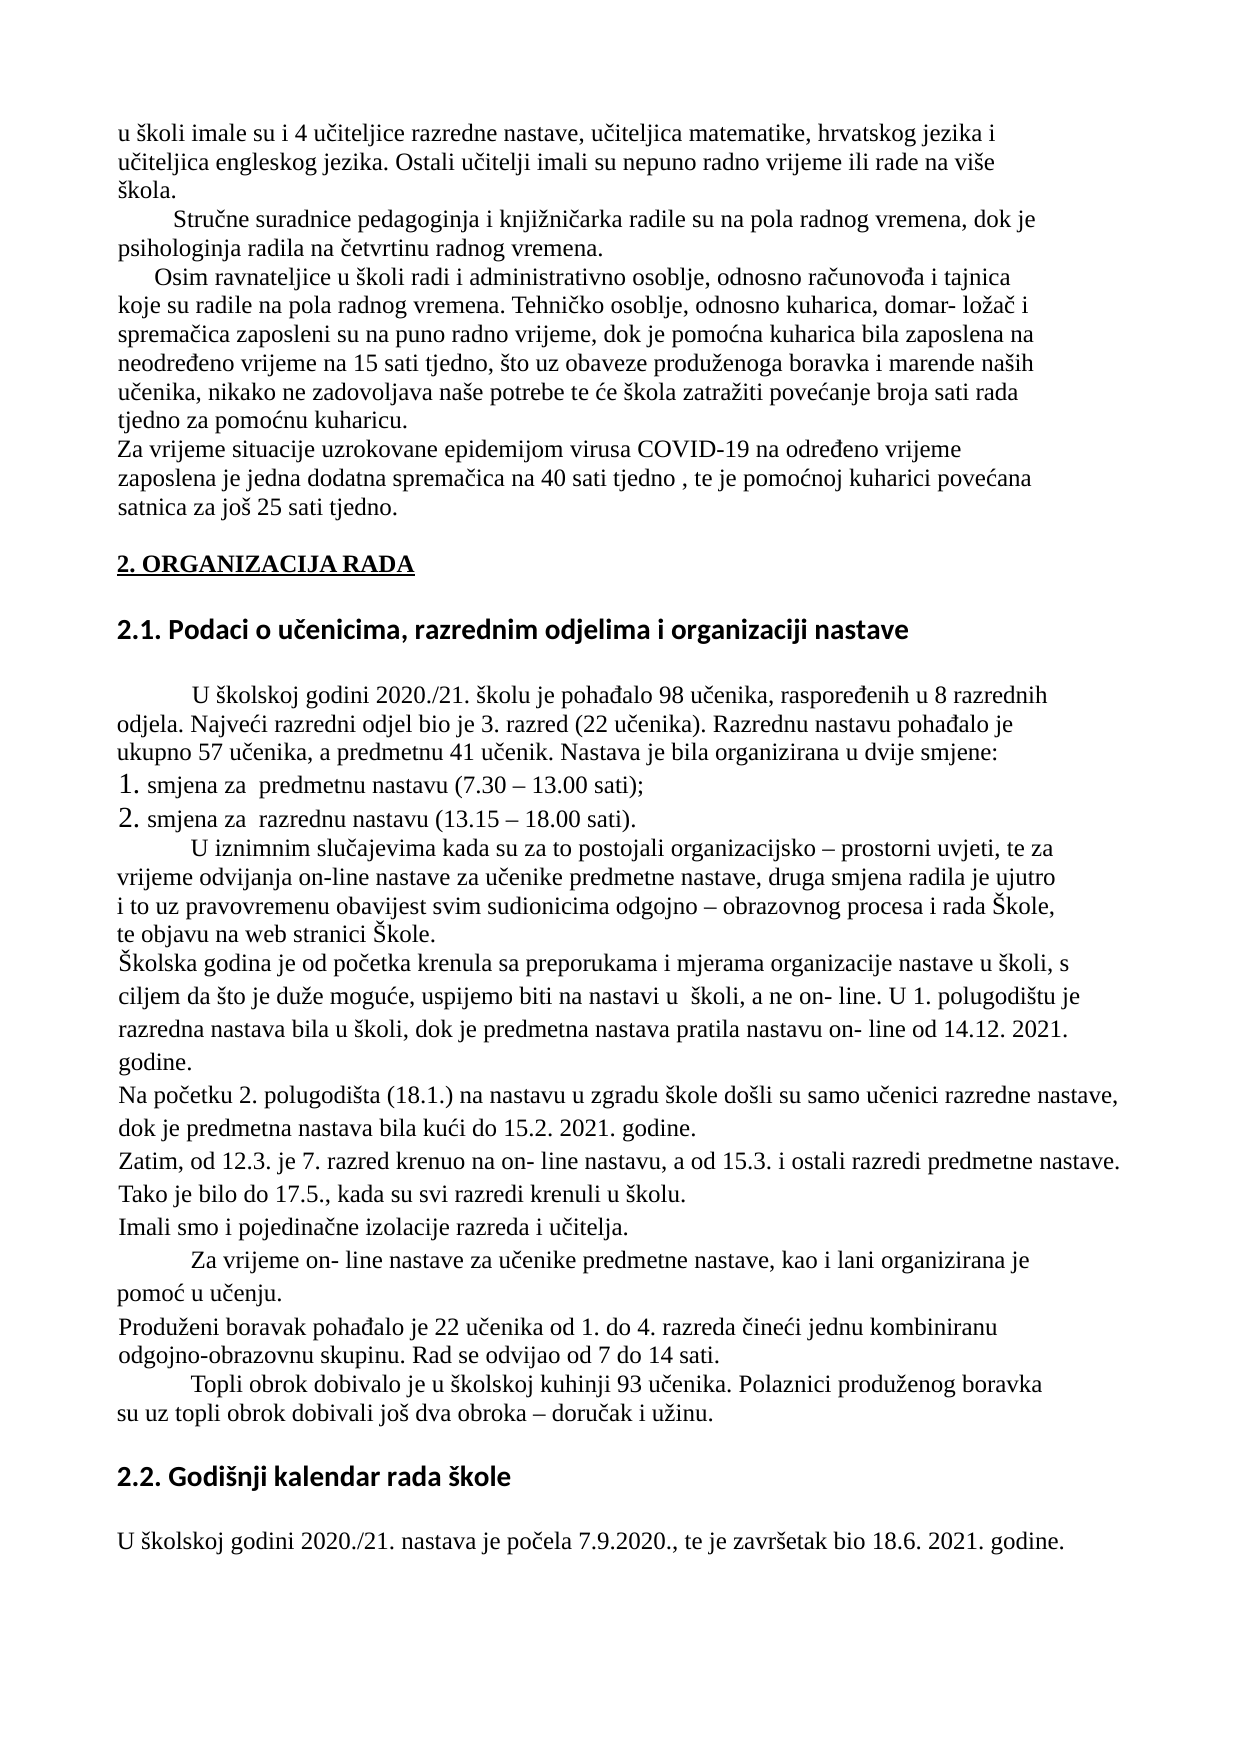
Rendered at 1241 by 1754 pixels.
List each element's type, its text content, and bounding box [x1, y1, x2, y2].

subtitle 2.1. Podaci o učenicima, razrednim odjelima i organizaciji nastave [117, 611, 1113, 647]
text U školskoj godini 2020./21. školu je pohađalo 98 učenika, raspoređenih u 8 razrednih odjela. Najveći razredni odjel bio je 3. razred (22 učenika). Razrednu nastavu pohađalo je ukupno 57 učenika, a predmetnu 41 učenik. Nastava je bila organizirana u dvije smjene: [117, 680, 1059, 766]
text Za vrijeme situacije uzrokovane epidemijom virusa COVID-19 na određeno vrijeme zaposlena je jedna dodatna spremačica na 40 sati tjedno , te je pomoćnoj kuharici povećana satnica za još 25 sati tjedno. [117, 434, 1059, 521]
text Stručne suradnice pedagoginja i knjižničarka radile su na pola radnog vremena, dok je psihologinja radila na četvrtinu radnog vremena. [117, 204, 1059, 262]
list smjena za razrednu nastavu (13.15 – 18.00 sati). [118, 800, 1059, 833]
subtitle 2.2. Godišnji kalendar rada škole [117, 1458, 1113, 1493]
text Školska godina je od početka krenula sa preporukama i mjerama organizacije nastave u školi, s ciljem da što je duže moguće, uspijemo biti na nastavi u školi, a ne on- line. U 1. polugodištu je razredna nastava bila u školi, dok je predmetna nastava pratila nastavu on- line od 14.12. 2021. godine. [118, 948, 1122, 1076]
text 2. ORGANIZACIJA RADA [117, 549, 1122, 578]
text Imali smo i pojedinačne izolacije razreda i učitelja. [118, 1212, 1122, 1241]
list smjena za predmetnu nastavu (7.30 – 13.00 sati); [118, 766, 1059, 800]
text U školskoj godini 2020./21. nastava je počela 7.9.2020., te je završetak bio 18.6. 2021. godine. [117, 1526, 1122, 1555]
text Zatim, od 12.3. je 7. razred krenuo na on- line nastavu, a od 15.3. i ostali razredi predmetne nastave. Tako je bilo do 17.5., kada su svi razredi krenuli u školu. [118, 1146, 1122, 1208]
text Na početku 2. polugodišta (18.1.) na nastavu u zgradu škole došli su samo učenici razredne nastave, dok je predmetna nastava bila kući do 15.2. 2021. godine. [118, 1080, 1122, 1142]
text u školi imale su i 4 učiteljice razredne nastave, učiteljica matematike, hrvatskog jezika i učiteljica engleskog jezika. Ostali učitelji imali su nepuno radno vrijeme ili rade na više škola. [117, 118, 1059, 204]
text U iznimnim slučajevima kada su za to postojali organizacijsko – prostorni uvjeti, te za vrijeme odvijanja on-line nastave za učenike predmetne nastave, druga smjena radila je ujutro i to uz pravovremenu obavijest svim sudionicima odgojno – obrazovnog procesa i rada Škole, te objavu na web stranici Škole. [117, 833, 1059, 948]
text Osim ravnateljice u školi radi i administrativno osoblje, odnosno računovođa i tajnica koje su radile na pola radnog vremena. Tehničko osoblje, odnosno kuharica, domar- ložač i spremačica zaposleni su na puno radno vrijeme, dok je pomoćna kuharica bila zaposlena na neodređeno vrijeme na 15 sati tjedno, što uz obaveze produženoga boravka i marende naših učenika, nikako ne zadovoljava naše potrebe te će škola zatražiti povećanje broja sati rada tjedno za pomoćnu kuharicu. [117, 262, 1059, 434]
text Za vrijeme on- line nastave za učenike predmetne nastave, kao i lani organizirana je pomoć u učenju. [117, 1246, 1059, 1307]
text Produženi boravak pohađalo je 22 učenika od 1. do 4. razreda čineći jednu kombiniranu odgojno-obrazovnu skupinu. Rad se odvijao od 7 do 14 sati. [118, 1312, 1059, 1369]
text Topli obrok dobivalo je u školskoj kuhinji 93 učenika. Polaznici produženog boravka su uz topli obrok dobivali još dva obroka – doručak i užinu. [117, 1369, 1059, 1427]
